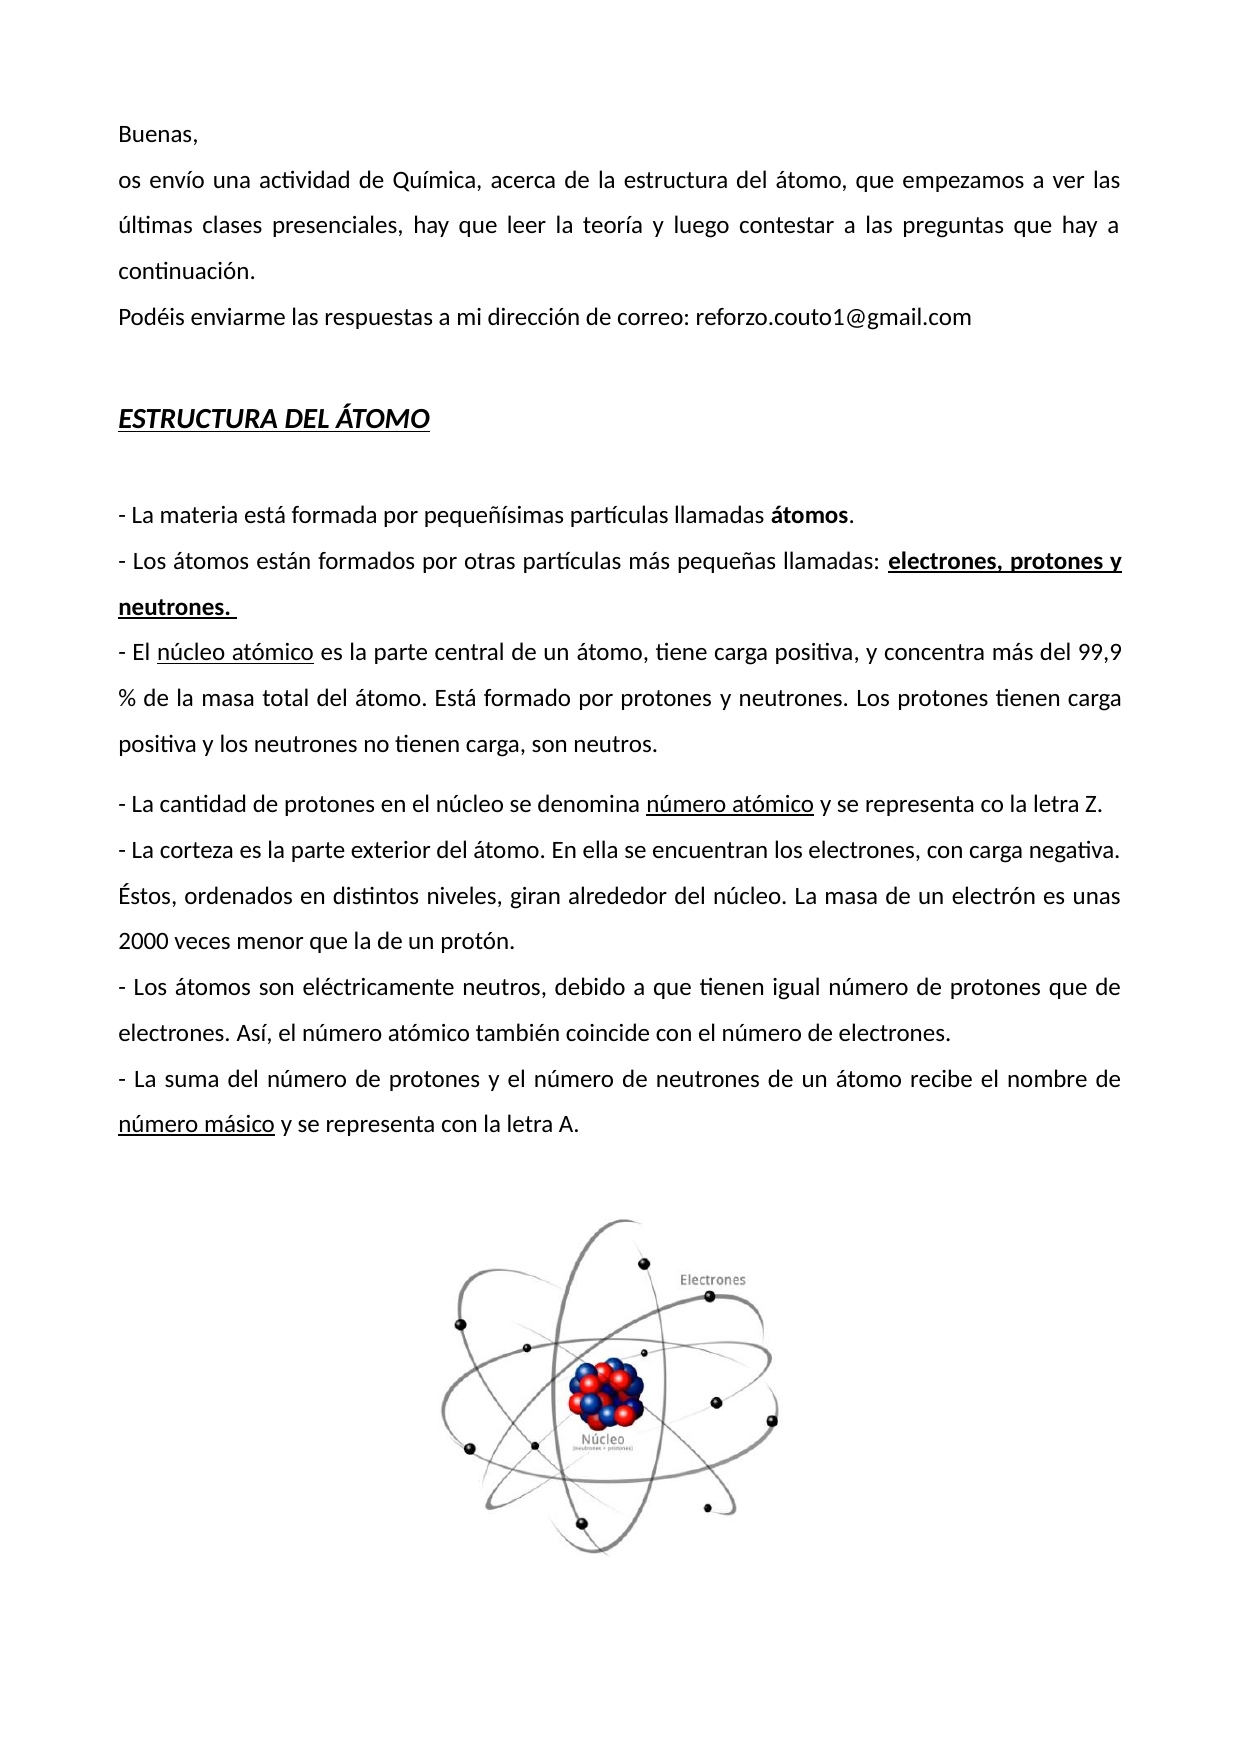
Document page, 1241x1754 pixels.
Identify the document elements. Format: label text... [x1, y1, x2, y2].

text Podéis enviarme las respuestas a mi dirección de correo: reforzo.couto1@gmail.com [118, 301, 1122, 332]
text Buenas, [118, 118, 1122, 149]
text os envío una actividad de Química, acerca de la estructura del átomo, que empezamos a ver las últimas clases presenciales, hay que leer la teoría y luego contestar a las preguntas que hay a continuación. [118, 164, 1122, 286]
text - La cantidad de protones en el núcleo se denomina número atómico y se representa co la letra Z. [118, 788, 1122, 819]
text - Los átomos son eléctricamente neutros, debido a que tienen igual número de protones que de electrones. Así, el número atómico también coincide con el número de electrones. [118, 971, 1122, 1047]
text ESTRUCTURA DEL ÁTOMO [118, 400, 1122, 436]
picture [425, 1203, 792, 1566]
text - La corteza es la parte exterior del átomo. En ella se encuentran los electrones, con carga negativa. Éstos, ordenados en distintos niveles, giran alrededor del núcleo. La masa de un electrón es unas 2000 veces menor que la de un protón. [118, 834, 1122, 956]
text - La materia está formada por pequeñísimas partículas llamadas átomos. [118, 499, 1122, 530]
text - La suma del número de protones y el número de neutrones de un átomo recibe el nombre de número másico y se representa con la letra A. [118, 1063, 1122, 1139]
text - El núcleo atómico es la parte central de un átomo, tiene carga positiva, y concentra más del 99,9 % de la masa total del átomo. Está formado por protones y neutrones. Los protones tienen carga positiva y los neutrones no tienen carga, son neutros. [118, 637, 1122, 758]
text - Los átomos están formados por otras partículas más pequeñas llamadas: electrones, protones y neutrones. [118, 545, 1122, 621]
